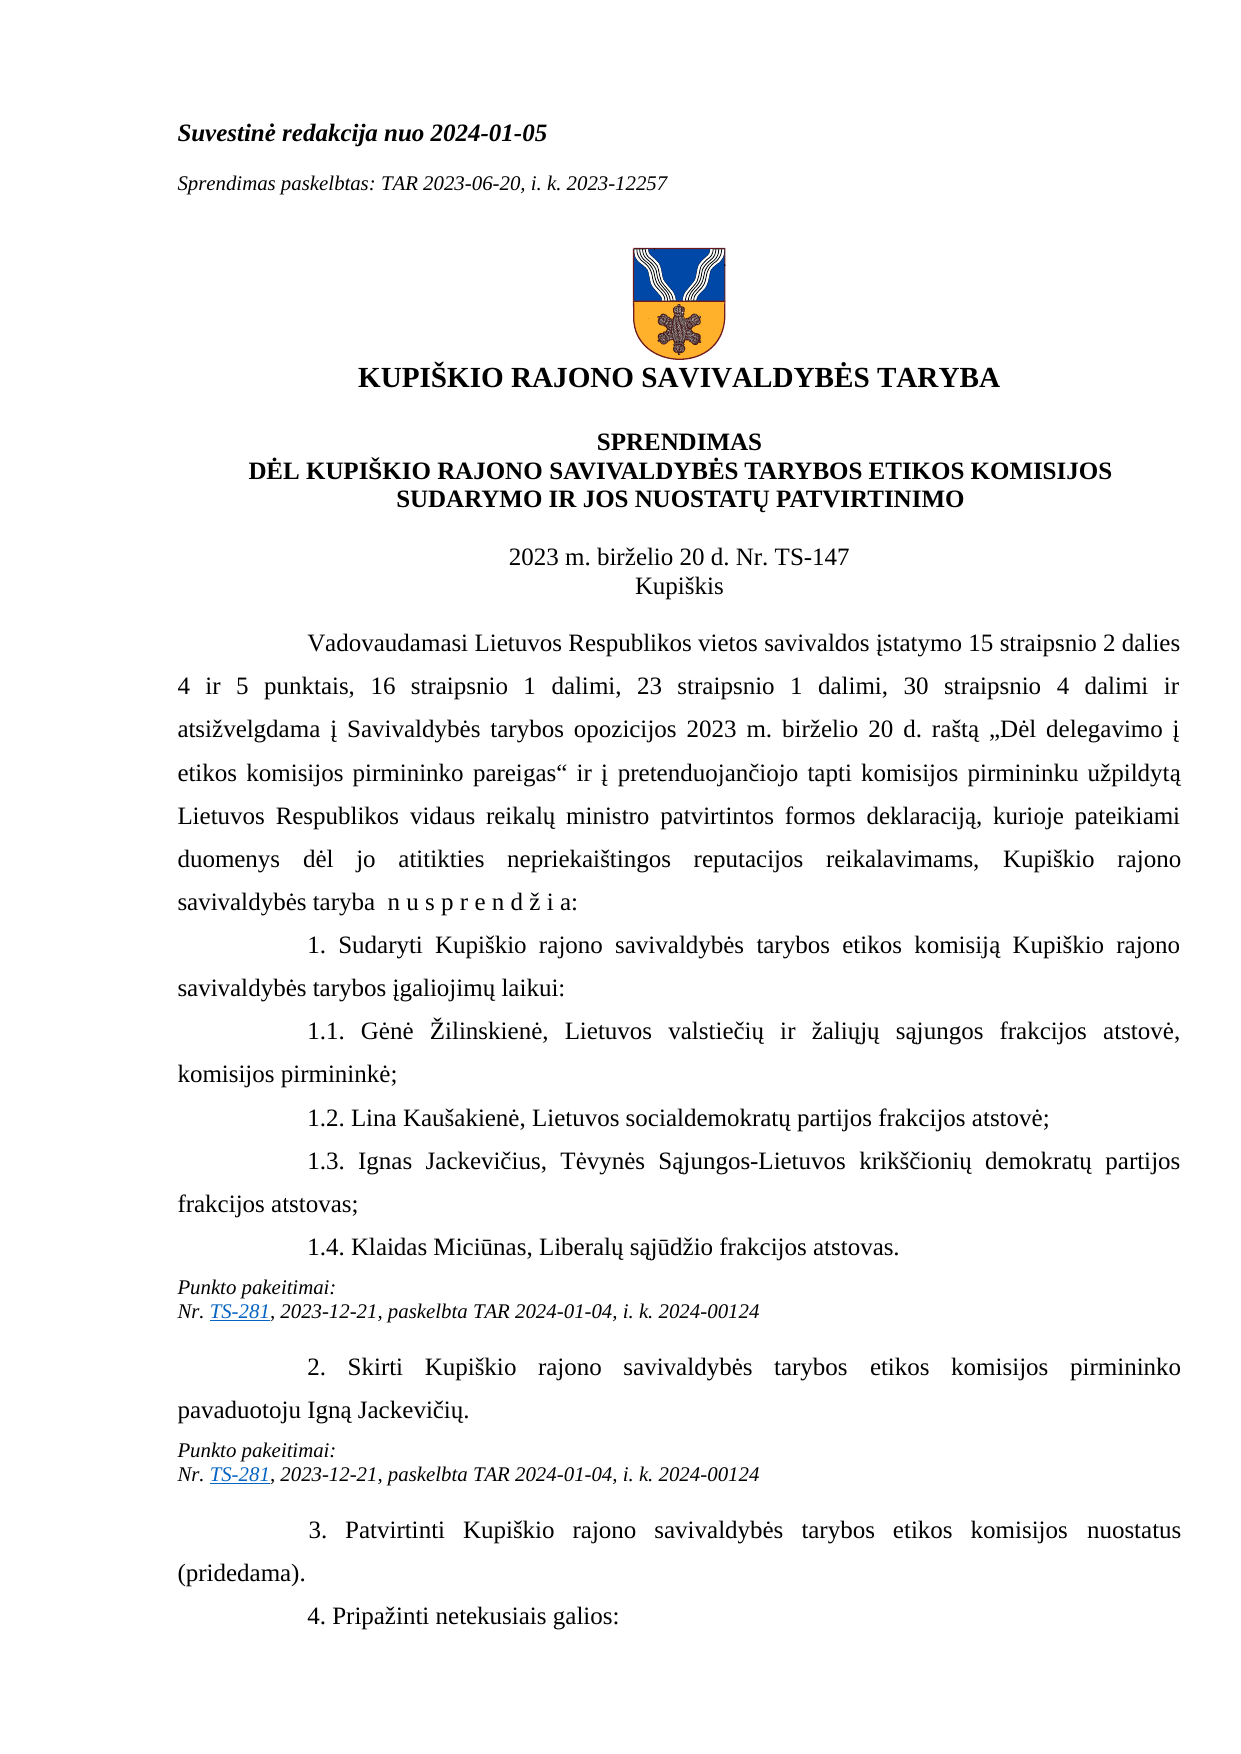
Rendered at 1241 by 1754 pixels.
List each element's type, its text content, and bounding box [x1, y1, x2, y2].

text Punkto pakeitimai: [177, 1438, 1181, 1462]
text 2023 m. birželio 20 d. Nr. TS-147 [177, 542, 1181, 571]
text Nr. TS-281, 2023-12-21, paskelbta TAR 2024-01-04, i. k. 2024-00124 [177, 1299, 1181, 1323]
text DĖL KUPIŠKIO RAJONO SAVIVALDYBĖS TARYBOS ETIKOS KOMISIJOS SUDARYMO IR JOS NUOSTATŲ PATVIRTINIMO [177, 456, 1183, 513]
text KUPIŠKIO RAJONO SAVIVALDYBĖS TARYBA [177, 360, 1181, 393]
text Punkto pakeitimai: [177, 1275, 1181, 1299]
text 1.3. Ignas Jackevičius, Tėvynės Sąjungos-Lietuvos krikščionių demokratų partijos frakcijos atstovas; [177, 1146, 1181, 1218]
text Sprendimas paskelbtas: TAR 2023-06-20, i. k. 2023-12257 [177, 171, 1181, 195]
text 1.1. Gėnė Žilinskienė, Lietuvos valstiečių ir žaliųjų sąjungos frakcijos atstovė, komisijos pirmininkė; [177, 1016, 1181, 1088]
text 1.4. Klaidas Miciūnas, Liberalų sąjūdžio frakcijos atstovas. [177, 1232, 1181, 1261]
text 2. Skirti Kupiškio rajono savivaldybės tarybos etikos komisijos pirmininko pavaduotoju Igną Jackevičių. [177, 1352, 1181, 1424]
text 3. Patvirtinti Kupiškio rajono savivaldybės tarybos etikos komisijos nuostatus (pridedama). [177, 1515, 1181, 1587]
text 1. Sudaryti Kupiškio rajono savivaldybės tarybos etikos komisiją Kupiškio rajono savivaldybės tarybos įgaliojimų laikui: [177, 930, 1181, 1002]
text SPRENDIMAS [177, 427, 1181, 456]
text Kupiškis [177, 571, 1181, 599]
text Suvestinė redakcija nuo 2024-01-05 [177, 118, 1181, 147]
text 1.2. Lina Kaušakienė, Lietuvos socialdemokratų partijos frakcijos atstovė; [177, 1103, 1181, 1131]
text Nr. TS-281, 2023-12-21, paskelbta TAR 2024-01-04, i. k. 2024-00124 [177, 1462, 1181, 1486]
text 4. Pripažinti netekusiais galios: [177, 1601, 1181, 1630]
text Vadovaudamasi Lietuvos Respublikos vietos savivaldos įstatymo 15 straipsnio 2 dalies 4 ir 5 punktais, 16 straipsnio 1 dalimi, 23 straipsnio 1 dalimi, 30 straipsnio 4 dalimi ir atsižvelgdama į Savivaldybės tarybos opozicijos 2023 m. birželio 20 d. raštą „Dėl delegavimo į etikos komisijos pirmininko pareigas“ ir į pretenduojančiojo tapti komisijos pirmininku užpildytą Lietuvos Respublikos vidaus reikalų ministro patvirtintos formos deklaraciją, kurioje pateikiami duomenys dėl jo atitikties nepriekaištingos reputacijos reikalavimams, Kupiškio rajono savivaldybės taryba n u s p r e n d ž i a: [177, 628, 1181, 916]
